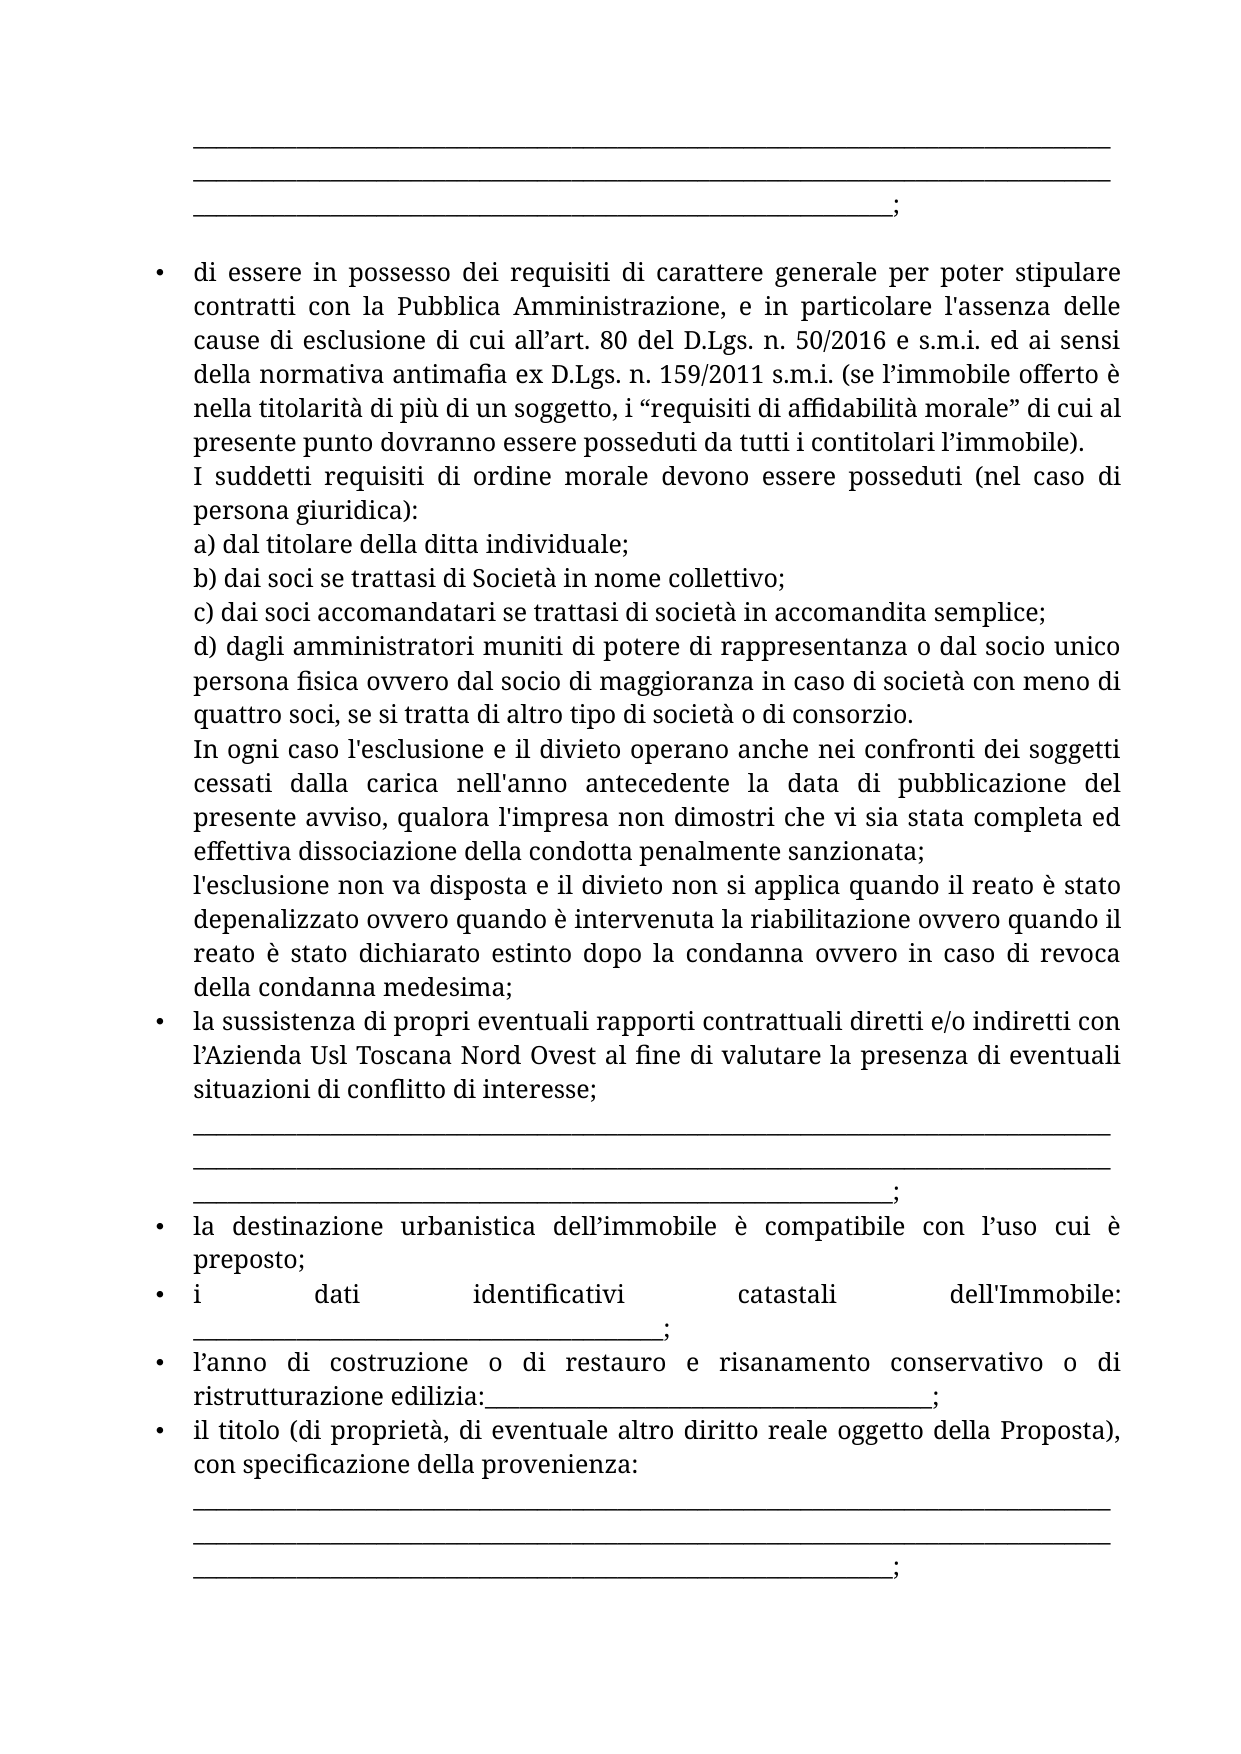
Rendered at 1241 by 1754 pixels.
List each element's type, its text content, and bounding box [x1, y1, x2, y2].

list b) dai soci se trattasi di Società in nome collettivo; [156, 561, 1122, 595]
list il titolo (di proprietà, di eventuale altro diritto reale oggetto della Proposta), con specificazione della provenienza: [156, 1412, 1122, 1481]
list la sussistenza di propri eventuali rapporti contrattuali diretti e/o indiretti con l’Azienda Usl Toscana Nord Ovest al fine di valutare la presenza di eventuali situazioni di conflitto di interesse; [156, 1004, 1122, 1106]
list c) dai soci accomandatari se trattasi di società in accomandita semplice; [156, 595, 1122, 629]
list _____________________________________________________________________________________________________________________________________________________________________________________________________________________________; [156, 1481, 1122, 1583]
list l’anno di costruzione o di restauro e risanamento conservativo o di ristrutturazione edilizia:_______________________________________; [156, 1344, 1122, 1412]
list a) dal titolare della ditta individuale; [156, 527, 1122, 561]
list In ogni caso l'esclusione e il divieto operano anche nei confronti dei soggetti cessati dalla carica nell'anno antecedente la data di pubblicazione del presente avviso, qualora l'impresa non dimostri che vi sia stata completa ed effettiva dissociazione della condotta penalmente sanzionata; [156, 731, 1122, 867]
list _____________________________________________________________________________________________________________________________________________________________________________________________________________________________; [156, 118, 1122, 220]
list i dati identificativi catastali dell'Immobile: _________________________________________; [156, 1276, 1122, 1344]
list di essere in possesso dei requisiti di carattere generale per poter stipulare contratti con la Pubblica Amministrazione, e in particolare l'assenza delle cause di esclusione di cui all’art. 80 del D.Lgs. n. 50/2016 e s.m.i. ed ai sensi della normativa antimafia ex D.Lgs. n. 159/2011 s.m.i. (se l’immobile offerto è nella titolarità di più di un soggetto, i “requisiti di affidabilità morale” di cui al presente punto dovranno essere posseduti da tutti i contitolari l’immobile). [156, 254, 1122, 459]
list la destinazione urbanistica dell’immobile è compatibile con l’uso cui è preposto; [156, 1208, 1122, 1276]
list _____________________________________________________________________________________________________________________________________________________________________________________________________________________________; [156, 1106, 1122, 1208]
list l'esclusione non va disposta e il divieto non si applica quando il reato è stato depenalizzato ovvero quando è intervenuta la riabilitazione ovvero quando il reato è stato dichiarato estinto dopo la condanna ovvero in caso di revoca della condanna medesima; [156, 867, 1122, 1004]
list d) dagli amministratori muniti di potere di rappresentanza o dal socio unico persona fisica ovvero dal socio di maggioranza in caso di società con meno di quattro soci, se si tratta di altro tipo di società o di consorzio. [156, 629, 1122, 731]
list I suddetti requisiti di ordine morale devono essere posseduti (nel caso di persona giuridica): [156, 459, 1122, 527]
